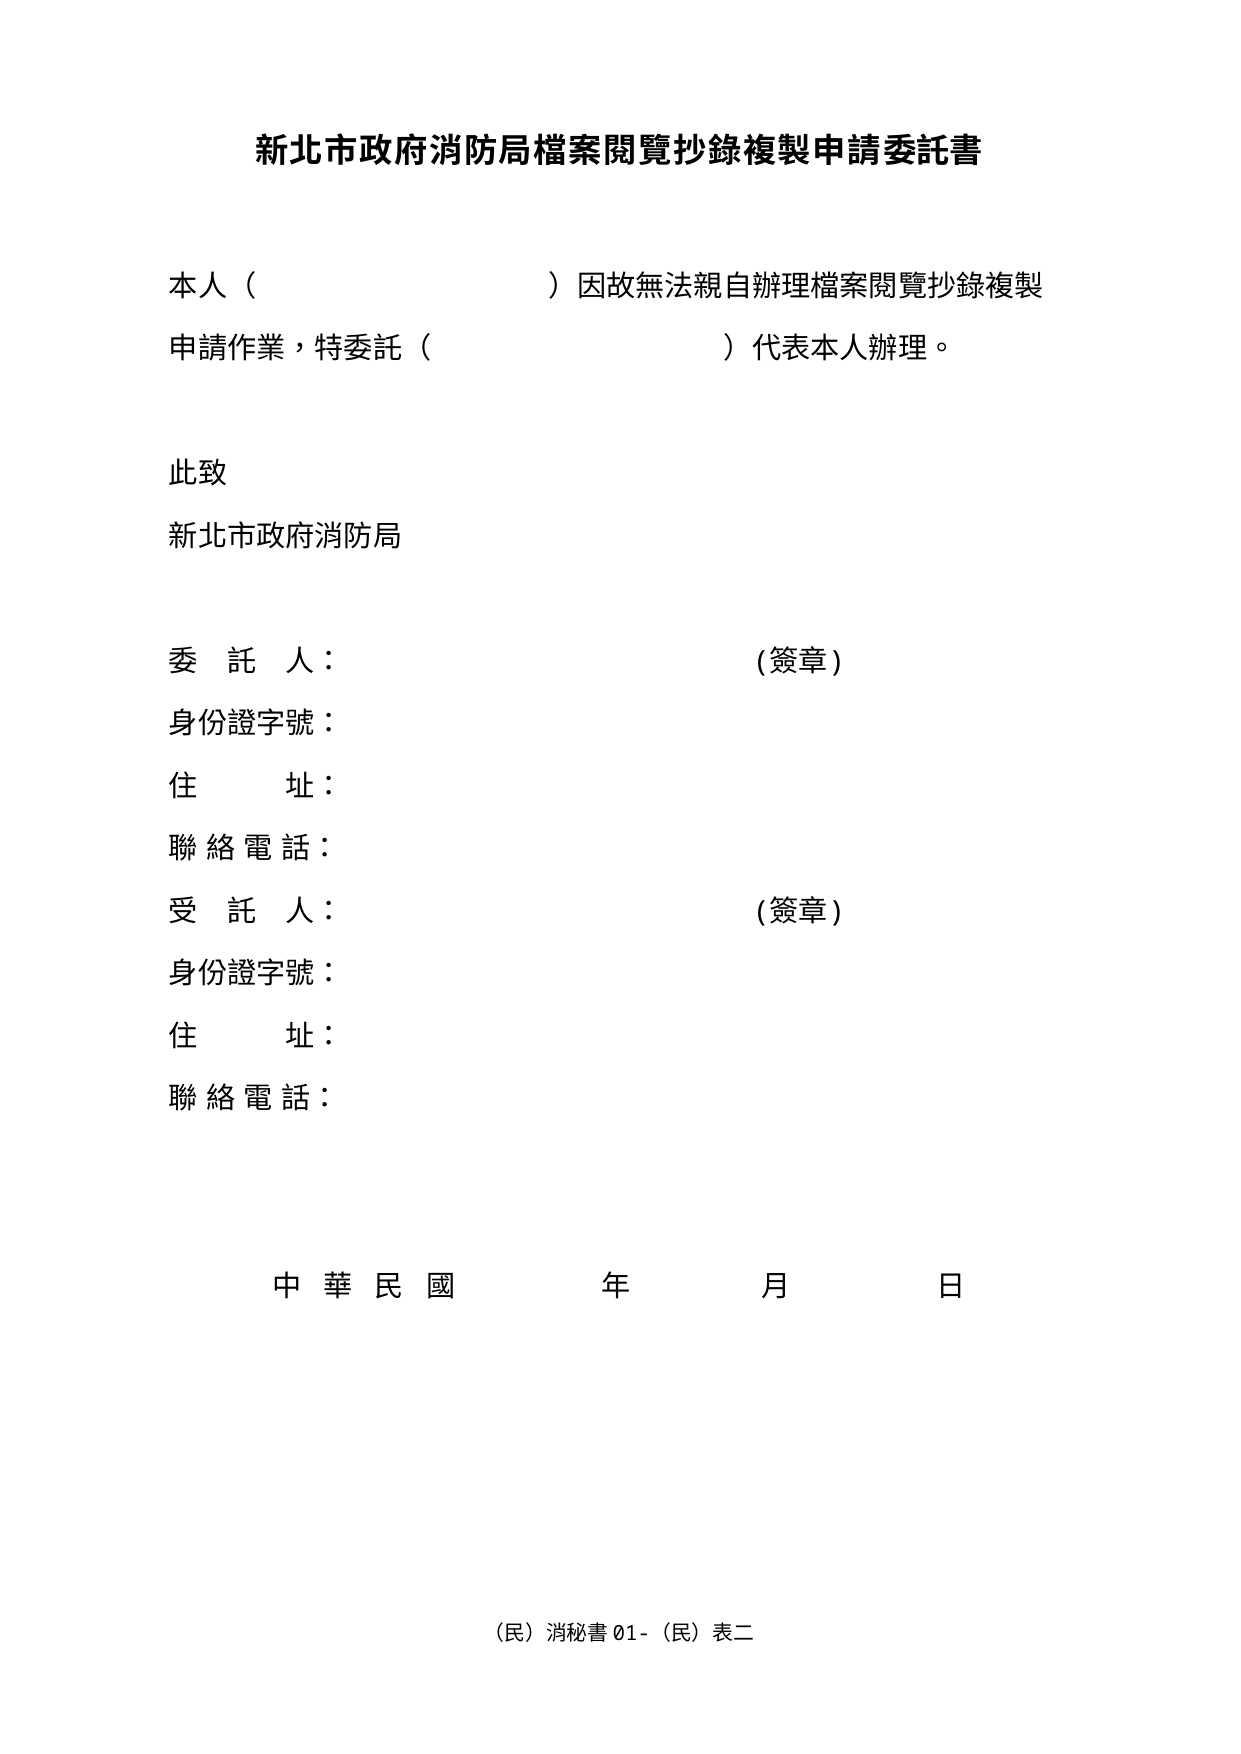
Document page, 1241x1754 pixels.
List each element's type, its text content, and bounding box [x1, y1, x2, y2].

text 中華民國 年 月 日 [169, 1242, 1069, 1304]
text 住 址： [169, 742, 1069, 804]
text 身份證字號： [169, 929, 1069, 992]
text 此致 [169, 429, 1069, 492]
text 新北市政府消防局檔案閱覽抄錄複製申請委託書 [169, 107, 1069, 169]
text 聯絡電話： [169, 804, 1069, 867]
text 身份證字號： [169, 679, 1069, 742]
text 本人（ ）因故無法親自辦理檔案閱覽抄錄複製申請作業，特委託（ ）代表本人辦理。 [169, 242, 1069, 367]
text 聯絡電話： [169, 1054, 1069, 1117]
text 住 址： [169, 992, 1069, 1054]
text 受 託 人： (簽章) [169, 867, 1069, 929]
text 新北市政府消防局 [169, 492, 1069, 554]
text 委 託 人： (簽章) [169, 617, 1069, 679]
